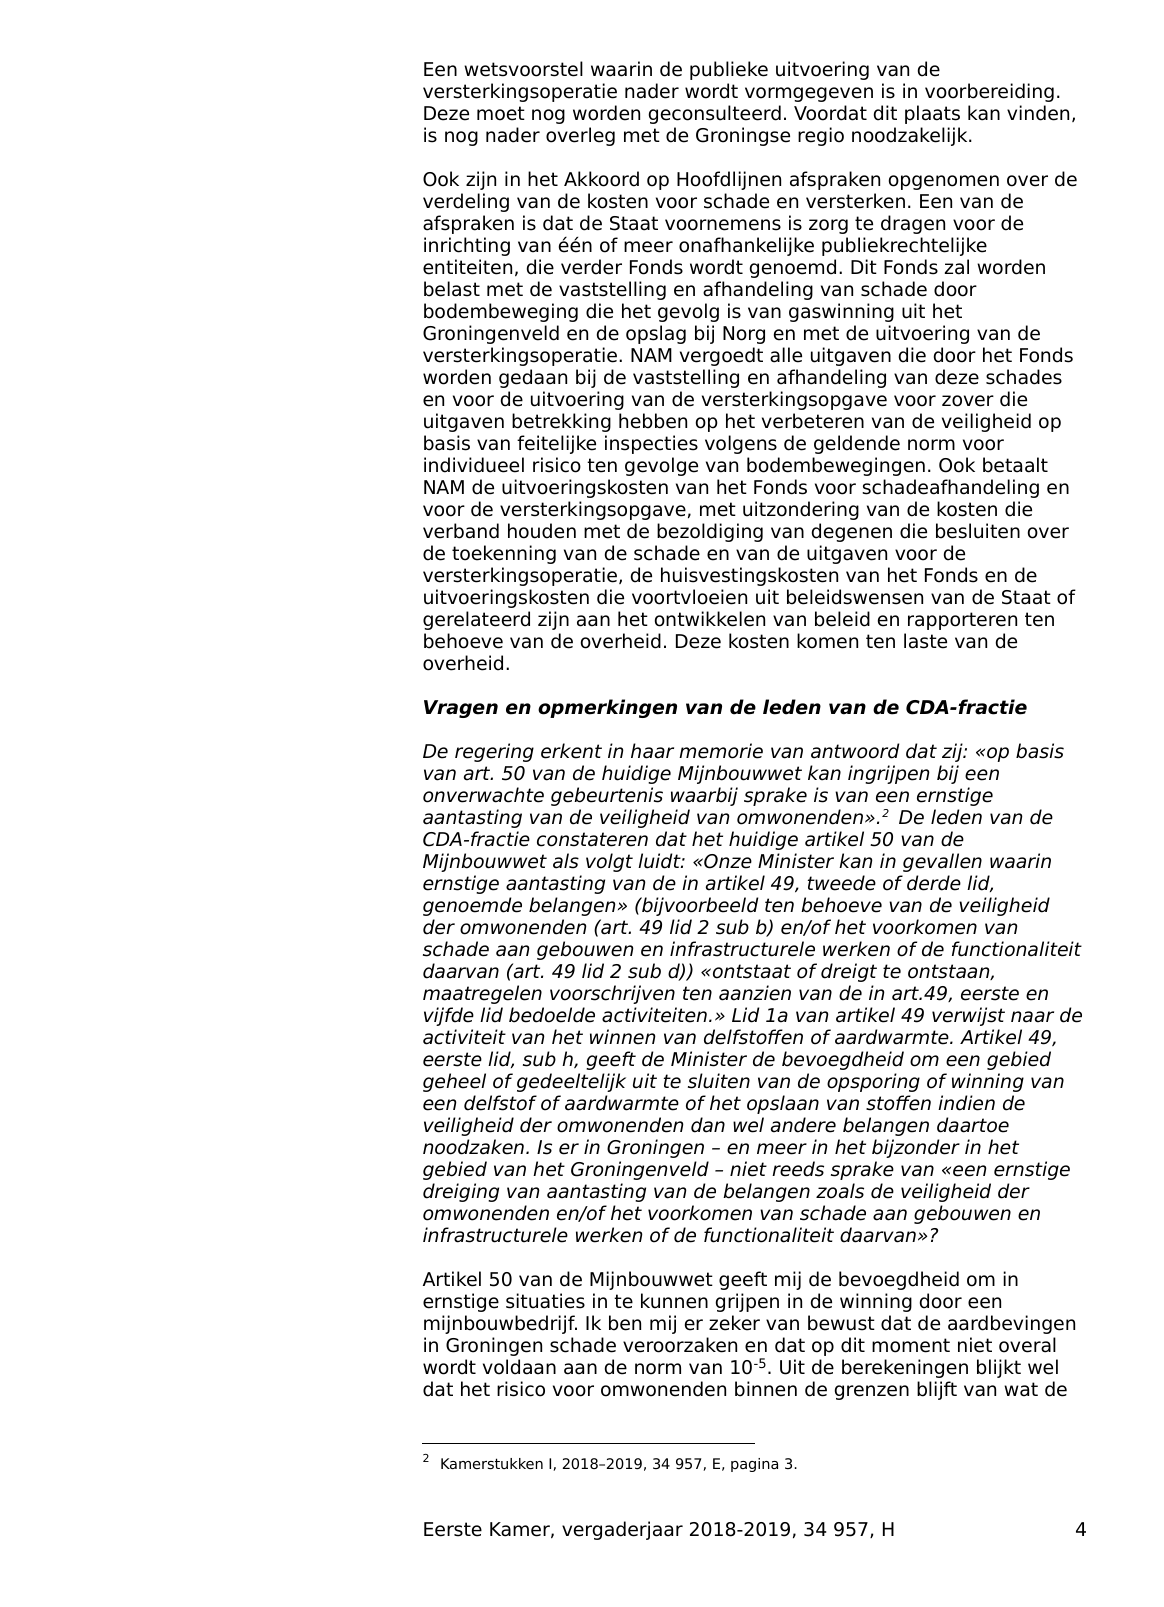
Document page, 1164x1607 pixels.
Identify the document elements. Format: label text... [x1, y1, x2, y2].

text Een wetsvoorstel waarin de publieke uitvoering van de versterkingsoperatie nader wordt vormgegeven is in voorbereiding. Deze moet nog worden geconsulteerd. Voordat dit plaats kan vinden, is nog nader overleg met de Groningse regio noodzakelijk. [422, 59, 1087, 147]
text Ook zijn in het Akkoord op Hoofdlijnen afspraken opgenomen over de verdeling van de kosten voor schade en versterken. Een van de afspraken is dat de Staat voornemens is zorg te dragen voor de inrichting van één of meer onafhankelijke publiekrechtelijke entiteiten, die verder Fonds wordt genoemd. Dit Fonds zal worden belast met de vaststelling en afhandeling van schade door bodembeweging die het gevolg is van gaswinning uit het Groningenveld en de opslag bij Norg en met de uitvoering van de versterkingsoperatie. NAM vergoedt alle uitgaven die door het Fonds worden gedaan bij de vaststelling en afhandeling van deze schades en voor de uitvoering van de versterkingsopgave voor zover die uitgaven betrekking hebben op het verbeteren van de veiligheid op basis van feitelijke inspecties volgens de geldende norm voor individueel risico ten gevolge van bodembewegingen. Ook betaalt NAM de uitvoeringskosten van het Fonds voor schadeafhandeling en voor de versterkingsopgave, met uitzondering van de kosten die verband houden met de bezoldiging van degenen die besluiten over de toekenning van de schade en van de uitgaven voor de versterkingsoperatie, de huisvestingskosten van het Fonds en de uitvoeringskosten die voortvloeien uit beleidswensen van de Staat of gerelateerd zijn aan het ontwikkelen van beleid en rapporteren ten behoeve van de overheid. Deze kosten komen ten laste van de overheid. [422, 169, 1087, 675]
text De regering erkent in haar memorie van antwoord dat zij: «op basis van art. 50 van de huidige Mijnbouwwet kan ingrijpen bij een onverwachte gebeurtenis waarbij sprake is van een ernstige aantasting van de veiligheid van omwonenden». De leden van de CDA-fractie constateren dat het huidige artikel 50 van de Mijnbouwwet als volgt luidt: «Onze Minister kan in gevallen waarin ernstige aantasting van de in artikel 49, tweede of derde lid, genoemde belangen» (bijvoorbeeld ten behoeve van de veiligheid der omwonenden (art. 49 lid 2 sub b) en/of het voorkomen van schade aan gebouwen en infrastructurele werken of de functionaliteit daarvan (art. 49 lid 2 sub d)) «ontstaat of dreigt te ontstaan, maatregelen voorschrijven ten aanzien van de in art.49, eerste en vijfde lid bedoelde activiteiten.» Lid 1a van artikel 49 verwijst naar de activiteit van het winnen van delfstoffen of aardwarmte. Artikel 49, eerste lid, sub h, geeft de Minister de bevoegdheid om een gebied geheel of gedeeltelijk uit te sluiten van de opsporing of winning van een delfstof of aardwarmte of het opslaan van stoffen indien de veiligheid der omwonenden dan wel andere belangen daartoe noodzaken. Is er in Groningen – en meer in het bijzonder in het gebied van het Groningenveld – niet reeds sprake van «een ernstige dreiging van aantasting van de belangen zoals de veiligheid der omwonenden en/of het voorkomen van schade aan gebouwen en infrastructurele werken of de functionaliteit daarvan»? [422, 741, 1087, 1247]
text Artikel 50 van de Mijnbouwwet geeft mij de bevoegdheid om in ernstige situaties in te kunnen grijpen in de winning door een mijnbouwbedrijf. Ik ben mij er zeker van bewust dat de aardbevingen in Groningen schade veroorzaken en dat op dit moment niet overal wordt voldaan aan de norm van 10-5. Uit de berekeningen blijkt wel dat het risico voor omwonenden binnen de grenzen blijft van wat de [422, 1269, 1087, 1401]
subtitle Vragen en opmerkingen van de leden van de CDA-fractie [422, 697, 1087, 719]
text Kamerstukken I, 2018–2019, 34 957, E, pagina 3. [422, 1452, 1087, 1474]
